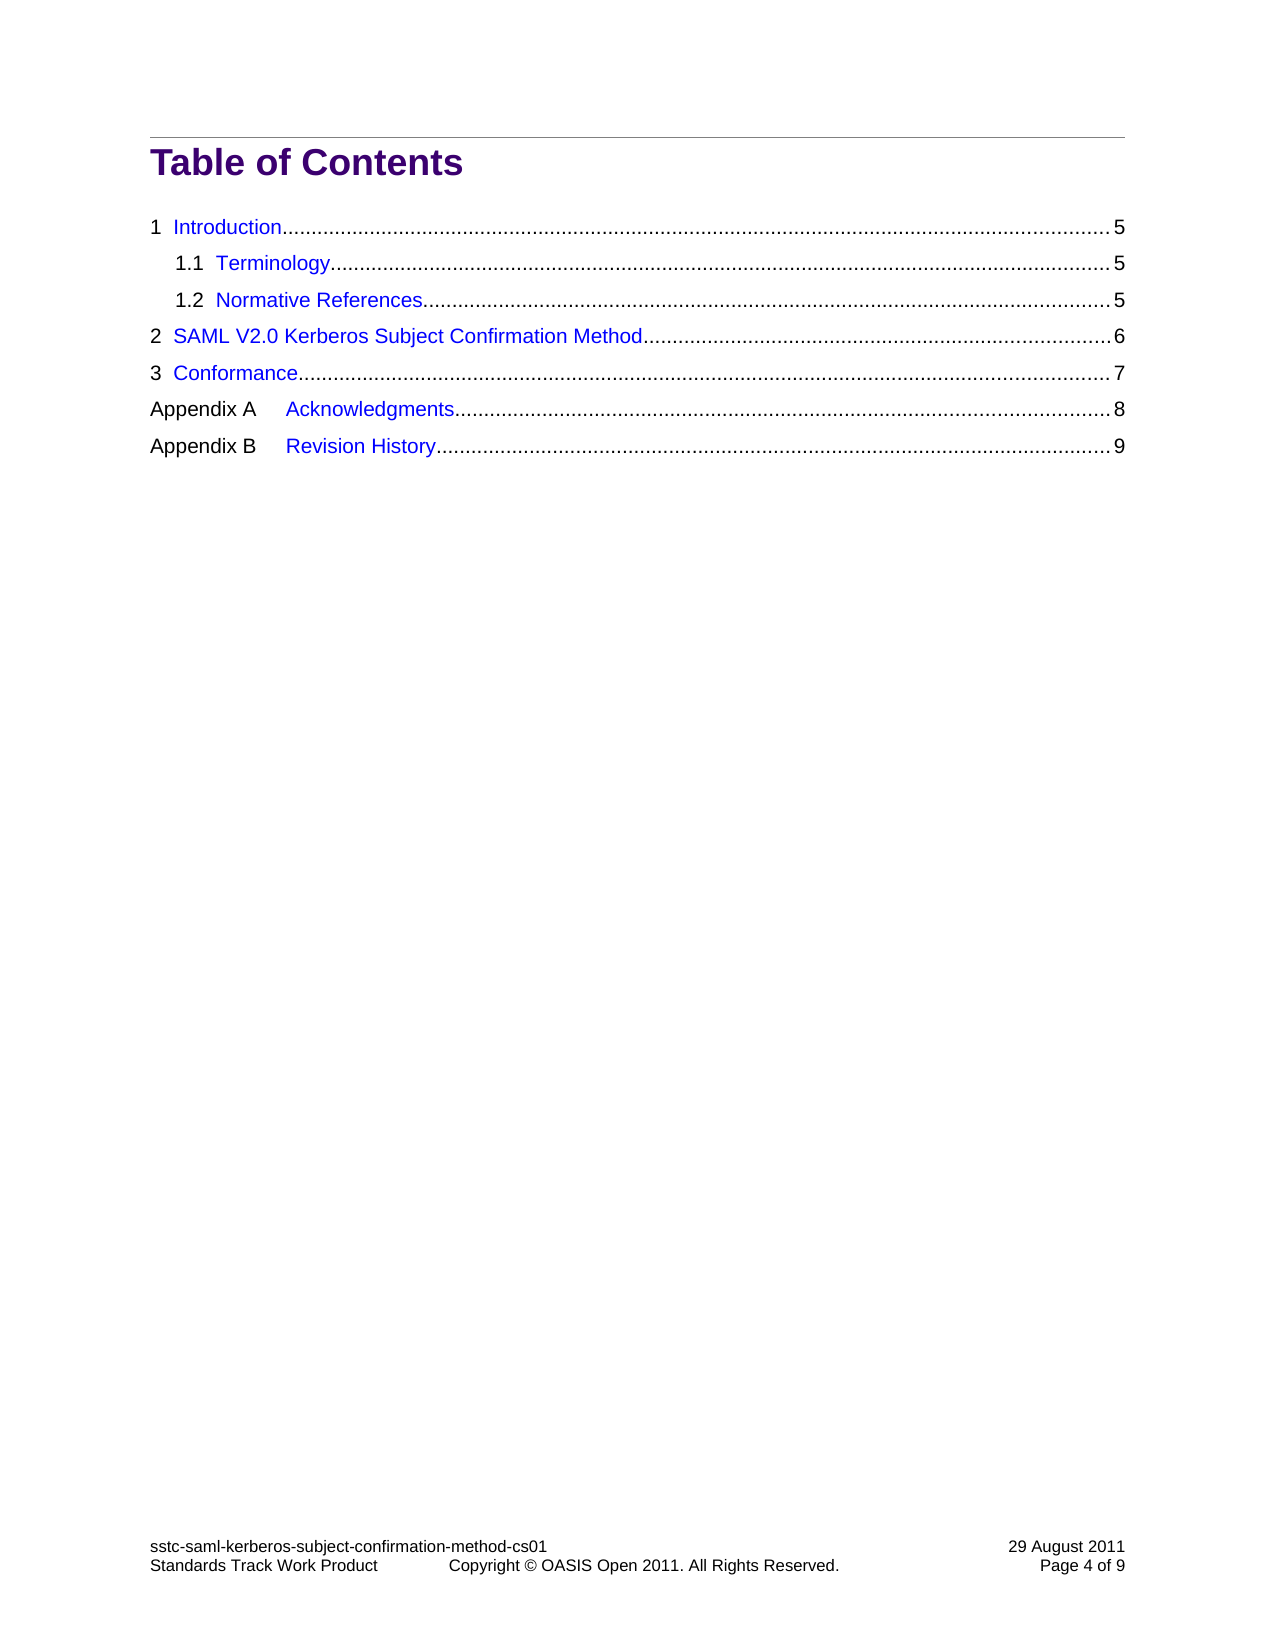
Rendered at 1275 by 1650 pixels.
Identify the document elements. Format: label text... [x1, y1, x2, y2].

text Appendix B Revision History 9 [150, 433, 1125, 457]
text 1 Introduction 5 [150, 215, 1125, 239]
text 1.1 Terminology 5 [175, 251, 1125, 275]
text Appendix A Acknowledgments 8 [150, 397, 1125, 421]
text 2 SAML V2.0 Kerberos Subject Confirmation Method 6 [150, 324, 1125, 348]
text 1.2 Normative References 5 [175, 288, 1125, 312]
text 3 Conformance 7 [150, 361, 1125, 384]
text Table of Contents [150, 138, 1125, 183]
